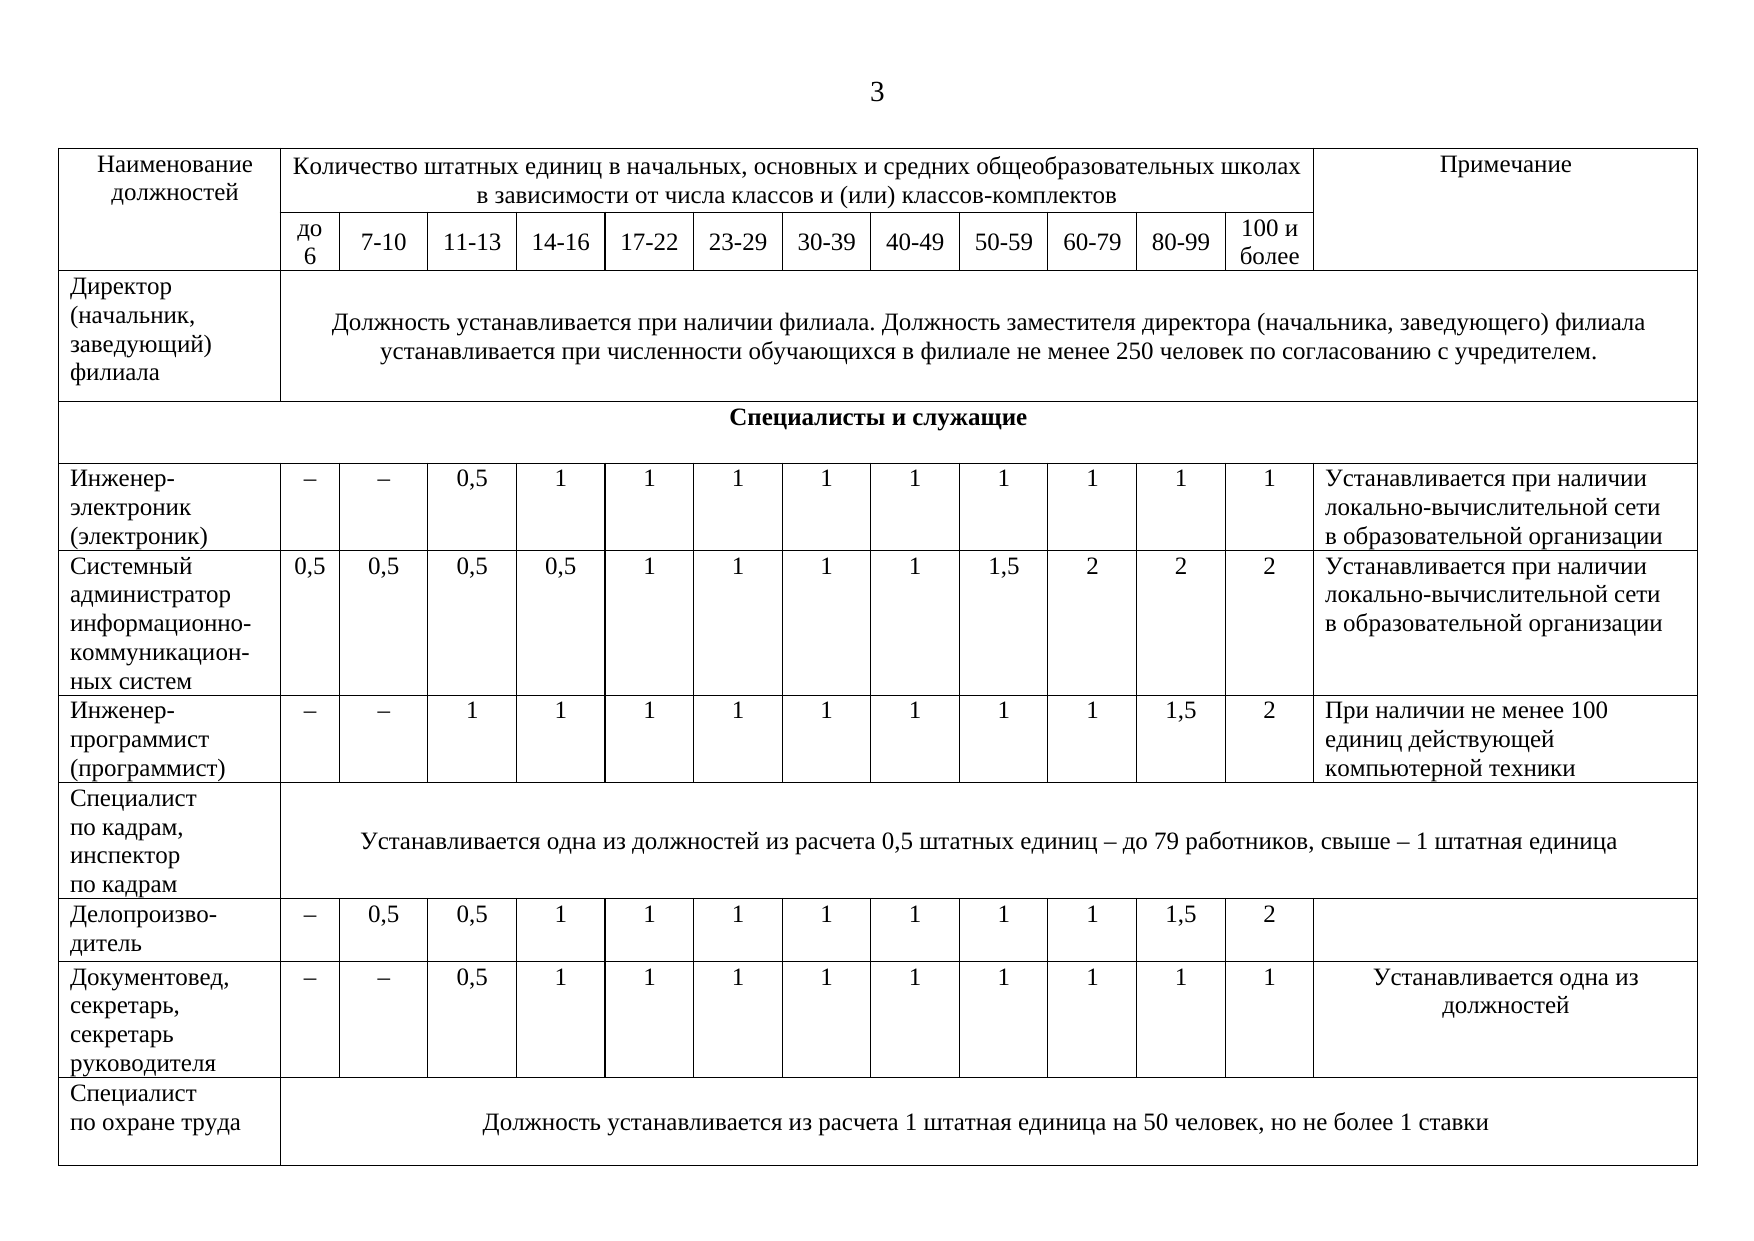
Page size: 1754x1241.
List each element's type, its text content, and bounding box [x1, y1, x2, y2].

table_cell 1 [960, 962, 1047, 1077]
table_cell Инженер-программист (программист) [59, 696, 280, 782]
table_cell 1 [1048, 899, 1136, 961]
table_cell 1 [694, 464, 782, 550]
table_cell Устанавливается одна из должностей [1314, 962, 1697, 1077]
table_cell Должность устанавливается при наличии филиала. Должность заместителя директора (начальника, заведующего) филиала устанавливается при численности обучающихся в филиале не менее 250 человек по согласованию с учредителем. [281, 271, 1697, 401]
table_cell 23-29 [694, 213, 782, 270]
table_cell 1 [694, 551, 782, 694]
table_cell 1 [517, 464, 604, 550]
table_cell Специалисты и служащие [59, 402, 1697, 462]
table_cell 100 и более [1226, 213, 1313, 270]
table_cell – [281, 962, 339, 1077]
table_cell 1 [1226, 464, 1313, 550]
table_cell 2 [1048, 551, 1136, 694]
table_cell 1 [960, 464, 1047, 550]
table_cell 1 [783, 464, 870, 550]
table_cell 1 [606, 696, 693, 782]
table_cell 14-16 [517, 213, 604, 270]
table_cell – [281, 899, 339, 961]
table_cell 1 [606, 464, 693, 550]
table_cell 0,5 [428, 962, 516, 1077]
table_cell Специалист по охране труда [59, 1078, 280, 1164]
table_cell 1 [606, 551, 693, 694]
table_cell [1314, 899, 1697, 961]
table_header Количество штатных единиц в начальных, основных и средних общеобразовательных школах в зависимости от числа классов и (или) классов-комплектов [281, 149, 1313, 212]
table_cell 40-49 [871, 213, 959, 270]
table_cell 17-22 [606, 213, 693, 270]
table_cell 1 [694, 696, 782, 782]
table_cell до 6 [281, 213, 339, 270]
table_cell Делопроизво-дитель [59, 899, 280, 961]
table_header Примечание [1314, 149, 1697, 270]
table_cell 1 [1137, 464, 1225, 550]
table_cell 0,5 [340, 899, 427, 961]
table_cell 0,5 [428, 551, 516, 694]
table_cell 1 [960, 899, 1047, 961]
table_cell 2 [1226, 899, 1313, 961]
table_cell 1 [871, 551, 959, 694]
table_cell Устанавливается одна из должностей из расчета 0,5 штатных единиц – до 79 работников, свыше – 1 штатная единица [281, 783, 1697, 898]
table_cell Документовед, секретарь, секретарь руководителя [59, 962, 280, 1077]
table_cell 7-10 [340, 213, 427, 270]
table_cell Устанавливается при наличии локально-вычислительной сети в образовательной организации [1314, 464, 1697, 550]
table_cell Системный администратор информационно-коммуникацион-ных систем [59, 551, 280, 694]
table_cell Директор (начальник, заведующий) филиала [59, 271, 280, 401]
table_cell – [340, 696, 427, 782]
table_cell 1 [694, 899, 782, 961]
table_cell 1 [1137, 962, 1225, 1077]
table_cell 1 [1048, 696, 1136, 782]
table_cell 1,5 [1137, 899, 1225, 961]
table_cell При наличии не менее 100 единиц действующей компьютерной техники [1314, 696, 1697, 782]
table_cell 60-79 [1048, 213, 1136, 270]
table_cell 1 [871, 899, 959, 961]
table_cell 1 [783, 551, 870, 694]
table_cell 1 [517, 899, 604, 961]
table_cell 1 [606, 899, 693, 961]
table_cell Должность устанавливается из расчета 1 штатная единица на 50 человек, но не более 1 ставки [281, 1078, 1697, 1164]
table_cell 1 [783, 962, 870, 1077]
table_cell 1 [960, 696, 1047, 782]
table_header Наименование должностей [59, 149, 280, 270]
table_cell 1 [694, 962, 782, 1077]
table_cell 0,5 [281, 551, 339, 694]
table_cell 2 [1137, 551, 1225, 694]
table_cell 0,5 [517, 551, 604, 694]
table_cell 1 [871, 696, 959, 782]
table_cell 1 [783, 696, 870, 782]
table_cell 0,5 [340, 551, 427, 694]
table_cell 30-39 [783, 213, 870, 270]
table_cell 0,5 [428, 464, 516, 550]
table_cell – [340, 464, 427, 550]
table_cell 80-99 [1137, 213, 1225, 270]
table_cell 1 [1048, 962, 1136, 1077]
table_cell 1 [606, 962, 693, 1077]
table_cell – [340, 962, 427, 1077]
table_cell 0,5 [428, 899, 516, 961]
table_cell 1 [871, 464, 959, 550]
table_cell 2 [1226, 551, 1313, 694]
table_cell 1 [1048, 464, 1136, 550]
table_cell Инженер-электроник (электроник) [59, 464, 280, 550]
table_cell 11-13 [428, 213, 516, 270]
table_cell – [281, 696, 339, 782]
table_cell 1,5 [1137, 696, 1225, 782]
table_cell 50-59 [960, 213, 1047, 270]
table_cell Специалист по кадрам, инспектор по кадрам [59, 783, 280, 898]
table_cell 1 [517, 696, 604, 782]
table_cell Устанавливается при наличии локально-вычислительной сети в образовательной организации [1314, 551, 1697, 694]
table_cell – [281, 464, 339, 550]
table_cell 1 [783, 899, 870, 961]
table_cell 1 [871, 962, 959, 1077]
table_cell 1 [517, 962, 604, 1077]
table_cell 1 [428, 696, 516, 782]
table_cell 1 [1226, 962, 1313, 1077]
table_cell 1,5 [960, 551, 1047, 694]
table_cell 2 [1226, 696, 1313, 782]
